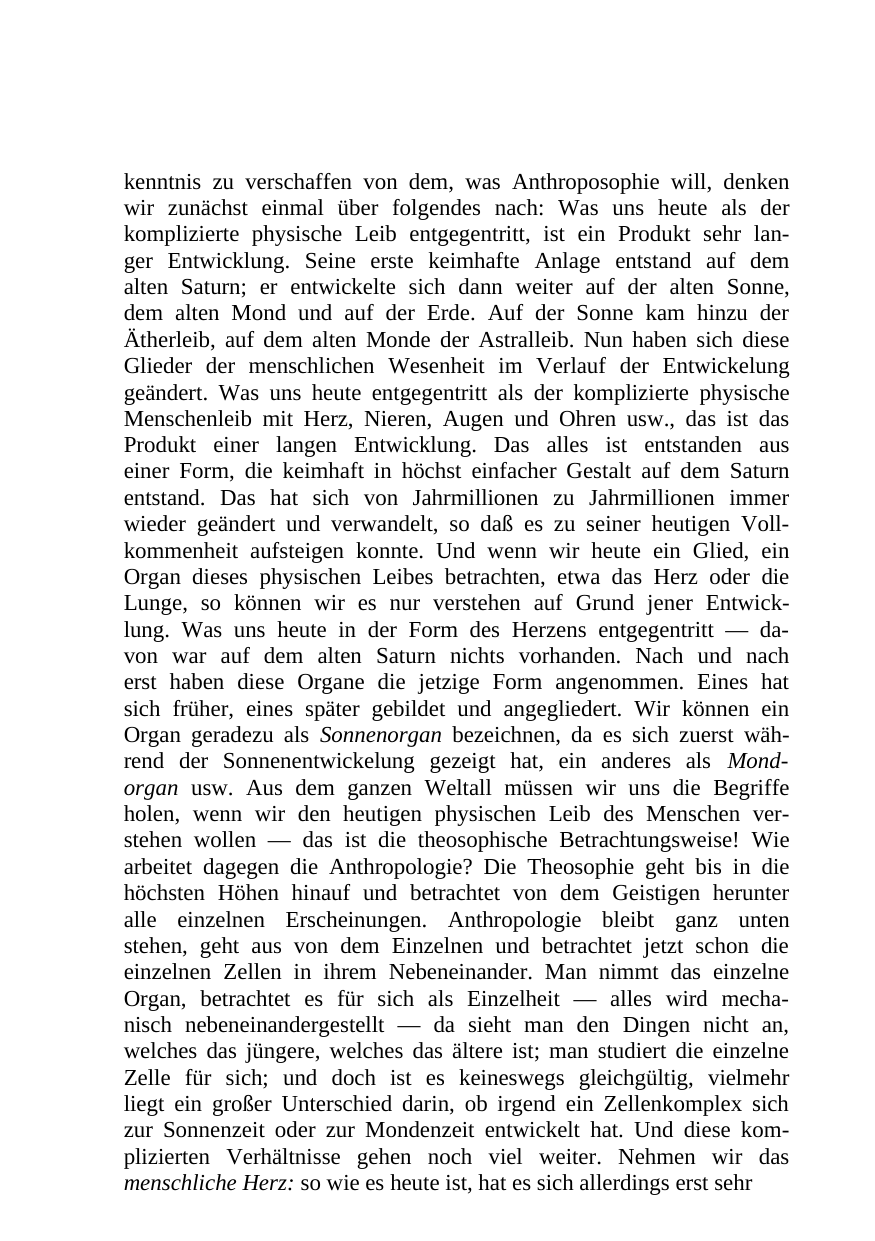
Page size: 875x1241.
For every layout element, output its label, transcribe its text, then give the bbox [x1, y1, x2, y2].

text kenntnis zu verschaffen von dem, was Anthroposophie will, denken wir zunächst einmal über folgendes nach: Was uns heute als der komplizierte physische Leib entgegentritt, ist ein Produkt sehr lan- ger Entwicklung. Seine erste keimhafte Anlage entstand auf dem alten Saturn; er entwickelte sich dann weiter auf der alten Sonne, dem alten Mond und auf der Erde. Auf der Sonne kam hinzu der Ätherleib, auf dem alten Monde der Astralleib. Nun haben sich diese Glieder der menschlichen Wesenheit im Verlauf der Entwickelung geändert. Was uns heute entgegentritt als der komplizierte physische Menschenleib mit Herz, Nieren, Augen und Ohren usw., das ist das Produkt einer langen Entwicklung. Das alles ist entstanden aus einer Form, die keimhaft in höchst einfacher Gestalt auf dem Saturn entstand. Das hat sich von Jahrmillionen zu Jahrmillionen immer wieder geändert und verwandelt, so daß es zu seiner heutigen Voll- kommenheit aufsteigen konnte. Und wenn wir heute ein Glied, ein Organ dieses physischen Leibes betrachten, etwa das Herz oder die Lunge, so können wir es nur verstehen auf Grund jener Entwick- lung. Was uns heute in der Form des Herzens entgegentritt — da- von war auf dem alten Saturn nichts vorhanden. Nach und nach erst haben diese Organe die jetzige Form angenommen. Eines hat sich früher, eines später gebildet und angegliedert. Wir können ein Organ geradezu als Sonnenorgan bezeichnen, da es sich zuerst wäh- rend der Sonnenentwickelung gezeigt hat, ein anderes als Mond- organ usw. Aus dem ganzen Weltall müssen wir uns die Begriffe holen, wenn wir den heutigen physischen Leib des Menschen ver- stehen wollen — das ist die theosophische Betrachtungsweise! Wie arbeitet dagegen die Anthropologie? Die Theosophie geht bis in die höchsten Höhen hinauf und betrachtet von dem Geistigen herunter alle einzelnen Erscheinungen. Anthropologie bleibt ganz unten stehen, geht aus von dem Einzelnen und betrachtet jetzt schon die einzelnen Zellen in ihrem Nebeneinander. Man nimmt das einzelne Organ, betrachtet es für sich als Einzelheit — alles wird mecha- nisch nebeneinandergestellt — da sieht man den Dingen nicht an, welches das jüngere, welches das ältere ist; man studiert die einzelne Zelle für sich; und doch ist es keineswegs gleichgültig, vielmehr liegt ein großer Unterschied darin, ob irgend ein Zellenkomplex sich zur Sonnenzeit oder zur Mondenzeit entwickelt hat. Und diese kom- plizierten Verhältnisse gehen noch viel weiter. Nehmen wir das menschliche Herz: so wie es heute ist, hat es sich allerdings erst sehr [123, 168, 791, 1196]
